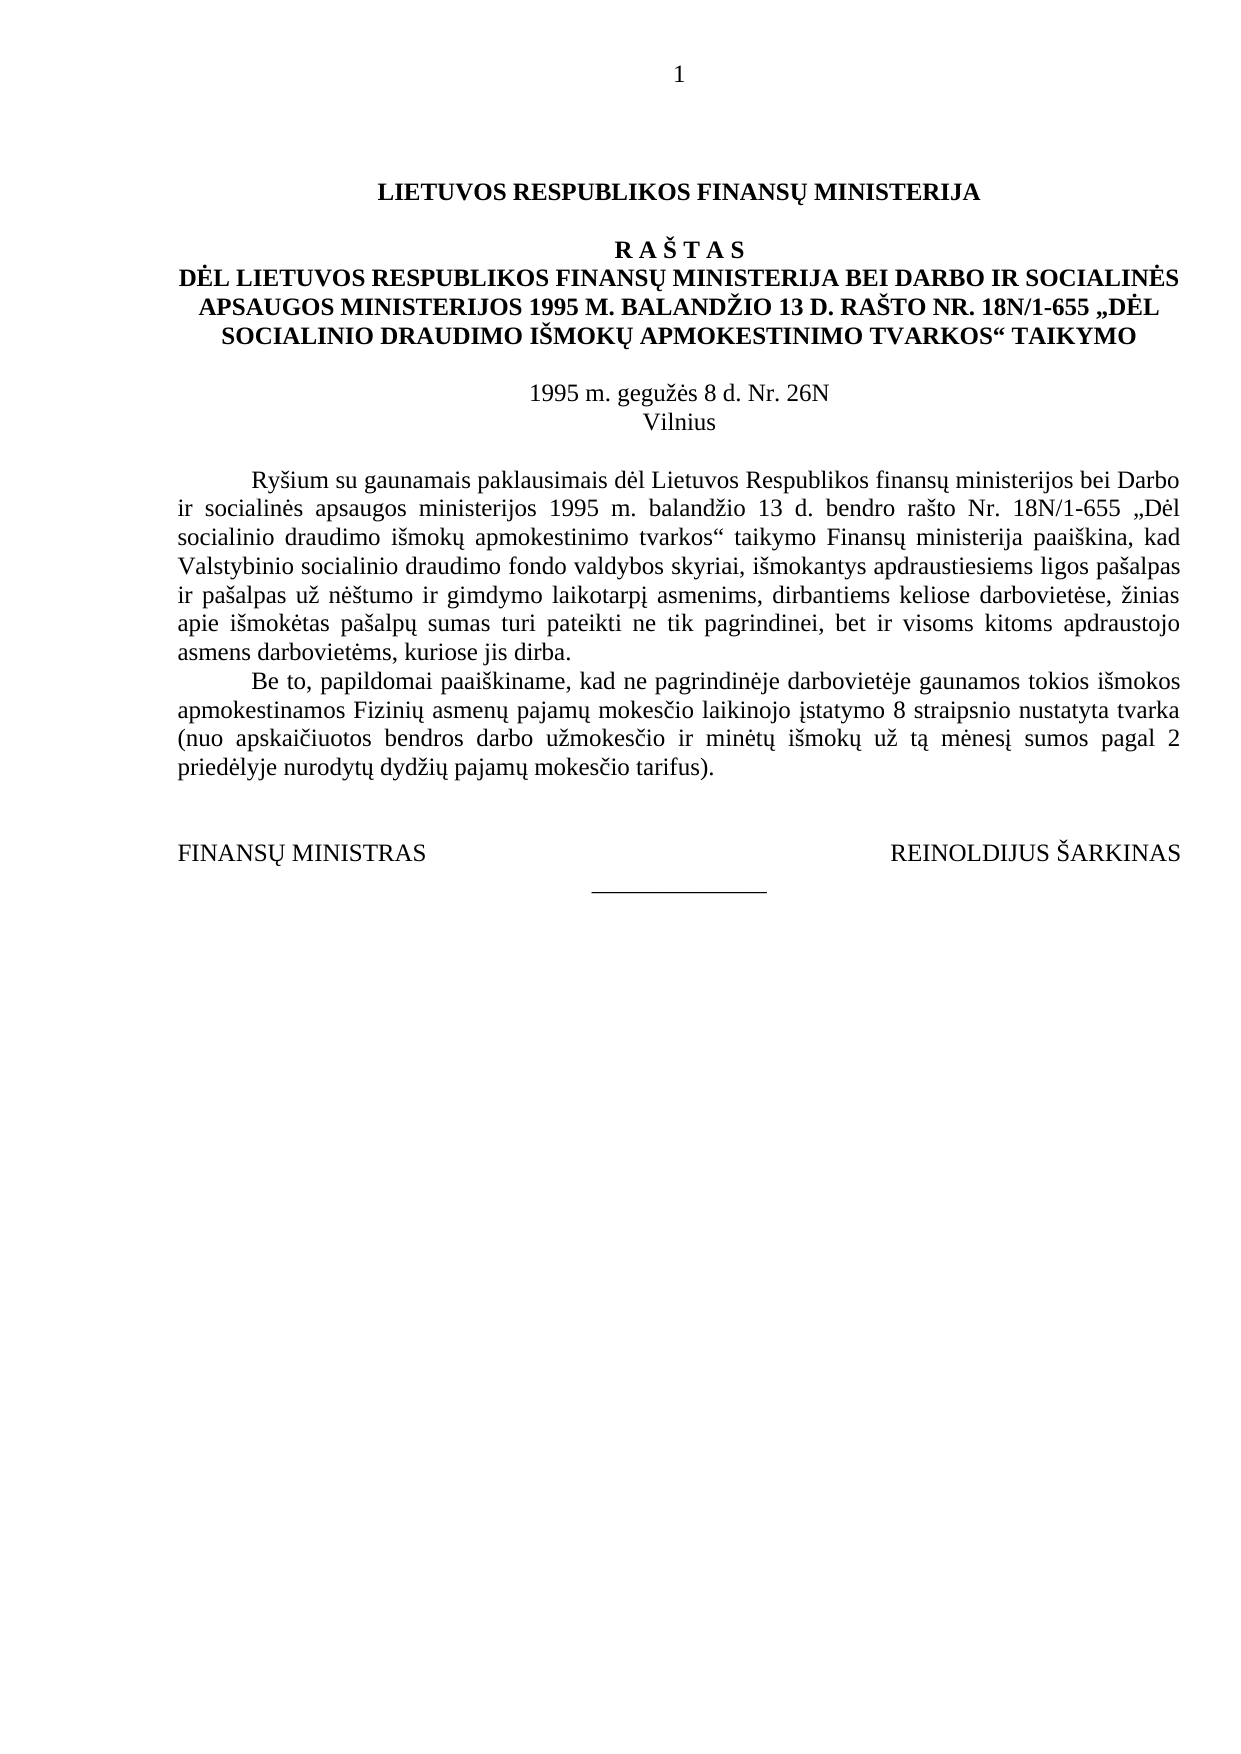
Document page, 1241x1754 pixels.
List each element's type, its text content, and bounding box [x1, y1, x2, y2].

text Vilnius [177, 407, 1181, 436]
text Be to, papildomai paaiškiname, kad ne pagrindinėje darbovietėje gaunamos tokios išmokos apmokestinamos Fizinių asmenų pajamų mokesčio laikinojo įstatymo 8 straipsnio nustatyta tvarka (nuo apskaičiuotos bendros darbo užmokesčio ir minėtų išmokų už tą mėnesį sumos pagal 2 priedėlyje nurodytų dydžių pajamų mokesčio tarifus). [177, 666, 1181, 781]
text ______________ [177, 867, 1181, 896]
text FINANSŲ MINISTRAS REINOLDIJUS ŠARKINAS [177, 838, 1181, 867]
text 1995 m. gegužės 8 d. Nr. 26N [177, 378, 1181, 407]
text DĖL LIETUVOS RESPUBLIKOS FINANSŲ MINISTERIJA BEI DARBO IR SOCIALINĖS APSAUGOS MINISTERIJOS 1995 M. BALANDŽIO 13 D. RAŠTO NR. 18N/1-655 „DĖL SOCIALINIO DRAUDIMO IŠMOKŲ APMOKESTINIMO TVARKOS“ TAIKYMO [177, 263, 1181, 350]
text LIETUVOS RESPUBLIKOS FINANSŲ MINISTERIJA [177, 177, 1181, 206]
text Ryšium su gaunamais paklausimais dėl Lietuvos Respublikos finansų ministerijos bei Darbo ir socialinės apsaugos ministerijos 1995 m. balandžio 13 d. bendro rašto Nr. 18N/1-655 „Dėl socialinio draudimo išmokų apmokestinimo tvarkos“ taikymo Finansų ministerija paaiškina, kad Valstybinio socialinio draudimo fondo valdybos skyriai, išmokantys apdraustiesiems ligos pašalpas ir pašalpas už nėštumo ir gimdymo laikotarpį asmenims, dirbantiems keliose darbovietėse, žinias apie išmokėtas pašalpų sumas turi pateikti ne tik pagrindinei, bet ir visoms kitoms apdraustojo asmens darbovietėms, kuriose jis dirba. [177, 465, 1181, 666]
text R A Š T A S [177, 235, 1181, 263]
